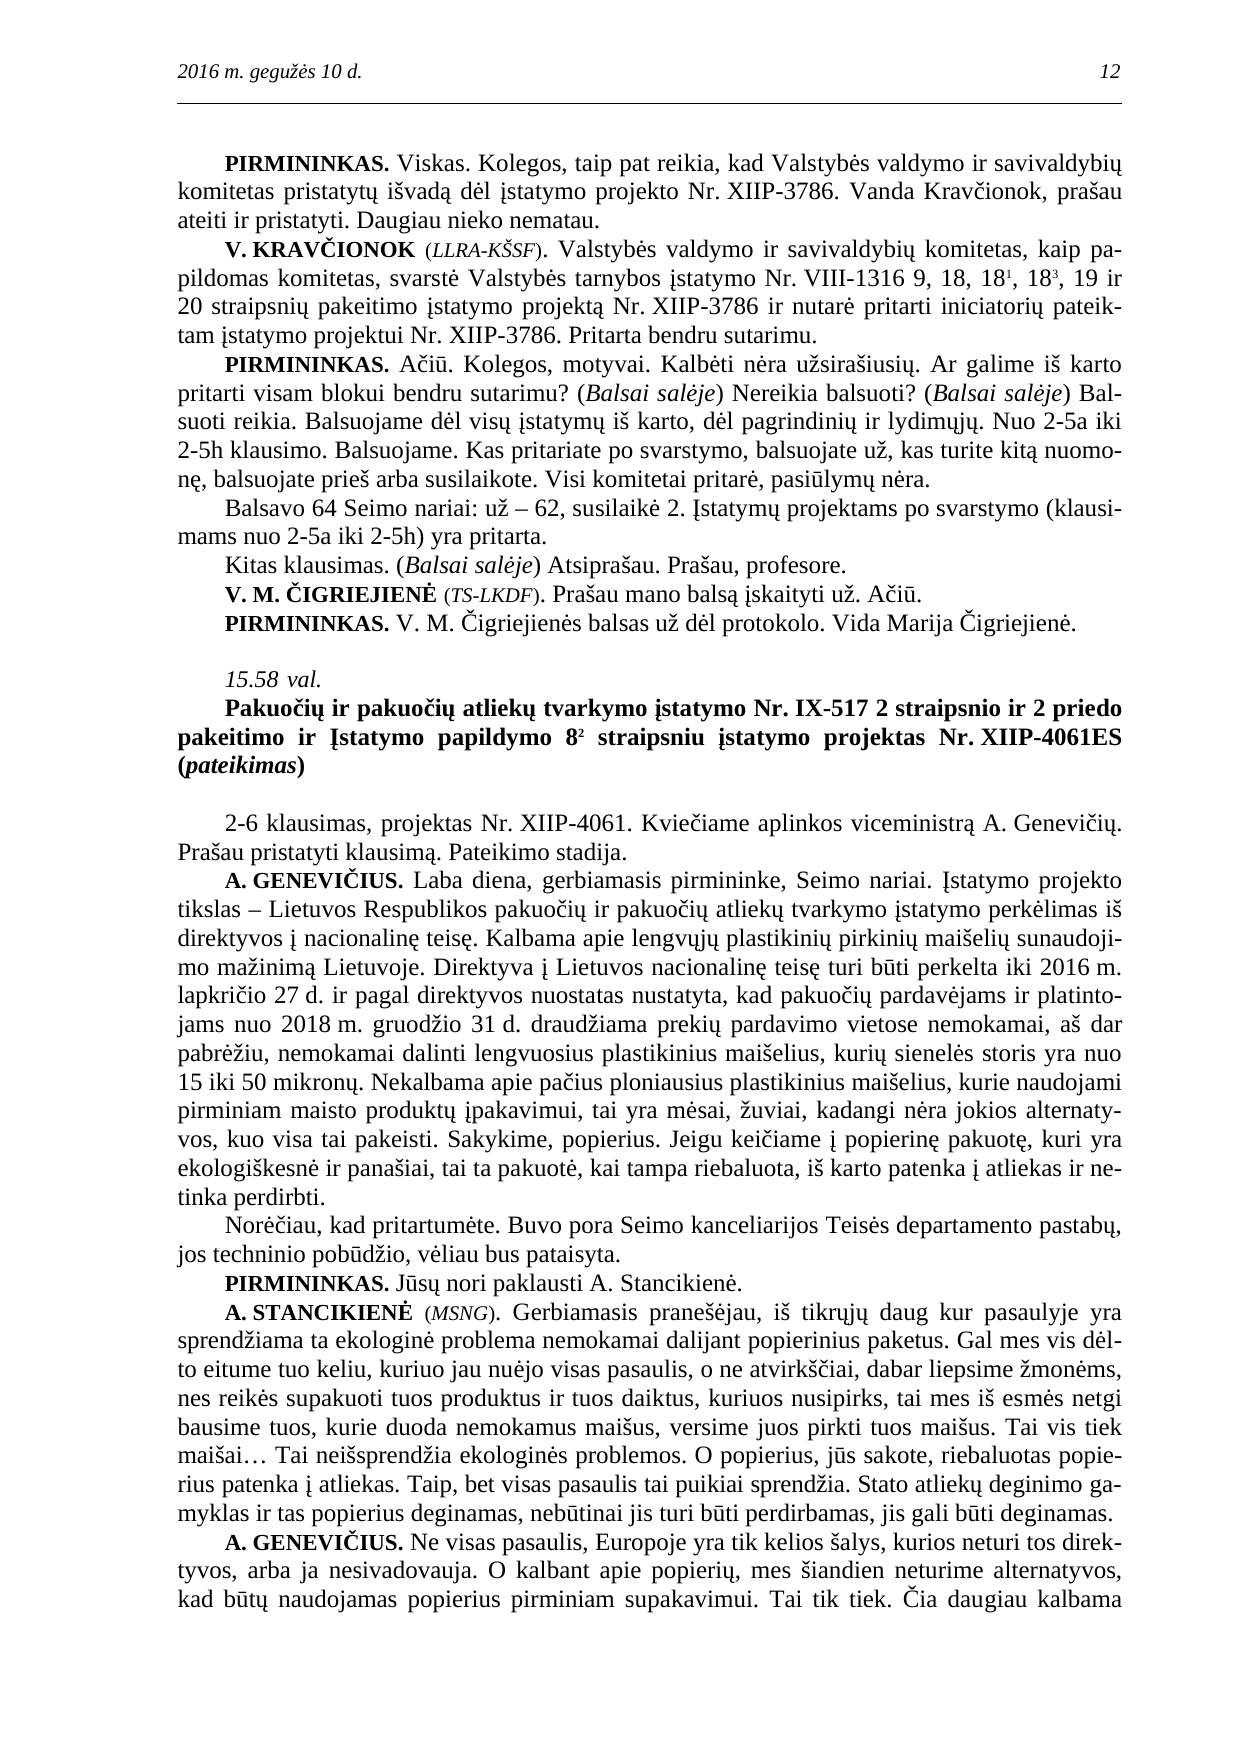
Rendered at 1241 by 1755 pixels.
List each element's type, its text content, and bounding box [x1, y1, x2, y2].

text A. STANCIKIENĖ (MSNG). Ger­bia­ma­sis pra­ne­šė­jau, iš tik­rų­jų daug kur pa­sau­ly­je yra spren­džia­ma ta eko­lo­gi­nė pro­ble­ma ne­mo­ka­mai da­li­jant po­pie­ri­nius pa­ke­tus. Gal mes vis dėl­to ei­tu­me tuo ke­liu, ku­riuo jau nu­ė­jo vi­sas pa­sau­lis, o ne at­virkš­čiai, da­bar liep­si­me žmo­nėms, nes rei­kės su­pa­kuo­ti tuos pro­duk­tus ir tuos daik­tus, ku­riuos nu­si­pirks, tai mes iš es­mės net­gi bau­si­me tuos, ku­rie duo­da ne­mo­ka­mus mai­šus, ver­si­me juos pirk­ti tuos mai­šus. Tai vis tiek mai­šai… Tai ne­iš­spren­džia eko­lo­gi­nės pro­ble­mos. O po­pie­rius, jūs sa­ko­te, rie­ba­luo­tas po­pie­rius pa­ten­ka į at­lie­kas. Taip, bet vi­sas pa­sau­lis tai pui­kiai spren­džia. Sta­to at­lie­kų de­gi­ni­mo ga­myk­las ir tas po­pie­rius de­gi­na­mas, ne­bū­ti­nai jis tu­ri bū­ti per­dir­ba­mas, jis ga­li bū­ti de­gi­na­mas. [177, 1297, 1122, 1527]
text V. KRAVČIONOK (LLRA-KŠSF). Vals­ty­bės val­dy­mo ir sa­vi­val­dy­bių ko­mi­te­tas, kaip pa­pil­do­mas ko­mi­te­tas, svars­tė Vals­ty­bės tar­ny­bos įsta­ty­mo Nr. VIII-1316 9, 18, 181, 183, 19 ir 20 straips­nių pa­kei­ti­mo įsta­ty­mo pro­jek­tą Nr. XIIP-3786 ir nu­ta­rė pri­tar­ti ini­cia­to­rių pa­teik­tam įsta­ty­mo pro­jek­tui Nr. XIIP-3786. Pri­tar­ta ben­dru su­ta­ri­mu. [177, 234, 1122, 349]
text Bal­sa­vo 64 Sei­mo na­riai: už – 62, su­si­lai­kė 2. Įsta­ty­mų pro­jek­tams po svars­ty­mo (klau­si­mams nuo 2-5a iki 2-5h) yra pri­tar­ta. [177, 493, 1122, 550]
text 15.58 val. [224, 665, 1122, 693]
text PIRMININKAS. Jū­sų no­ri pa­klaus­ti A. Stan­ci­kie­nė. [177, 1268, 1122, 1297]
text PIRMININKAS. Ačiū. Ko­le­gos, mo­ty­vai. Kal­bė­ti nė­ra už­si­ra­šiu­sių. Ar ga­li­me iš kar­to pri­tar­ti vi­sam blo­kui ben­dru su­ta­ri­mu? (Bal­sai sa­lė­je) Ne­rei­kia bal­suo­ti? (Bal­sai sa­lė­je) Bal­suo­ti rei­kia. Bal­suo­ja­me dėl vi­sų įsta­ty­mų iš kar­to, dėl pa­grin­di­nių ir ly­di­mų­jų. Nuo 2-5a iki 2-5h klau­si­mo. Bal­suo­ja­me. Kas pri­ta­ria­te po svars­ty­mo, bal­suo­ja­te už, kas tu­ri­te ki­tą nuo­mo­nę, bal­suo­ja­te prieš ar­ba su­si­lai­ko­te. Vi­si ko­mi­te­tai pri­ta­rė, pa­siū­ly­mų nė­ra. [177, 349, 1122, 493]
text Ki­tas klau­si­mas. (Bal­sai sa­lė­je) At­si­pra­šau. Pra­šau, pro­fe­so­re. [177, 550, 1122, 579]
text A. GENEVIČIUS. La­ba die­na, ger­bia­ma­sis pir­mi­nin­ke, Sei­mo na­riai. Įsta­ty­mo pro­jek­to tiks­las – Lie­tu­vos Res­pub­li­kos pa­kuo­čių ir pa­kuo­čių at­lie­kų tvar­ky­mo įsta­ty­mo per­kė­li­mas iš di­rek­ty­vos į na­cio­na­li­nę tei­sę. Kal­ba­ma apie leng­vų­jų plas­ti­ki­nių pir­ki­nių mai­še­lių su­nau­do­ji­mo ma­ži­ni­mą Lie­tu­vo­je. Di­rek­ty­va į Lie­tu­vos na­cio­na­li­nę tei­sę tu­ri bū­ti per­kel­ta iki 2016 m. lap­kri­čio 27 d. ir pa­gal di­rek­ty­vos nuo­sta­tas nu­sta­ty­ta, kad pa­kuo­čių par­da­vė­jams ir pla­tin­to­jams nuo 2018 m. gruo­džio 31 d. drau­džia­ma pre­kių par­da­vi­mo vie­to­se ne­mo­ka­mai, aš dar pa­brė­žiu, ne­mo­ka­mai da­lin­ti leng­vuo­sius plas­ti­ki­nius mai­še­lius, ku­rių sie­ne­lės sto­ris yra nuo 15 iki 50 mik­ro­nų. Ne­kal­ba­ma apie pa­čius plo­niau­sius plas­ti­ki­nius mai­še­lius, ku­rie nau­do­ja­mi pir­mi­niam mais­to pro­duk­tų įpa­ka­vi­mui, tai yra mė­sai, žu­viai, ka­dan­gi nė­ra jo­kios al­ter­na­ty­vos, kuo vi­sa tai pa­keis­ti. Sa­ky­ki­me, po­pie­rius. Jei­gu kei­čia­me į po­pie­ri­nę pa­kuo­tę, ku­ri yra eko­lo­giš­kes­nė ir pa­na­šiai, tai ta pa­kuo­tė, kai tam­pa rie­ba­luo­ta, iš kar­to pa­ten­ka į at­lie­kas ir ne­tin­ka per­dirb­ti. [177, 865, 1122, 1210]
text No­rė­čiau, kad pri­tar­tu­mė­te. Bu­vo po­ra Sei­mo kan­ce­lia­ri­jos Tei­sės de­par­ta­men­to pa­sta­bų, jos tech­ni­nio po­bū­džio, vė­liau bus pa­tai­sy­ta. [177, 1210, 1122, 1268]
text A. GENEVIČIUS. Ne vi­sas pa­sau­lis, Eu­ro­po­je yra tik ke­lios ša­lys, ku­rios ne­tu­ri tos di­rek­ty­vos, ar­ba ja ne­si­va­do­vau­ja. O kal­bant apie po­pie­rių, mes šian­dien ne­tu­ri­me al­ter­na­ty­vos, kad bū­tų nau­do­ja­mas po­pie­rius pir­mi­niam su­pa­ka­vi­mui. Tai tik tiek. Čia dau­giau kal­ba­ma [177, 1527, 1122, 1613]
text PIRMININKAS. V. M. Čig­rie­jie­nės bal­sas už dėl pro­to­ko­lo. Vi­da Ma­ri­ja Čig­rie­jie­nė. [177, 608, 1122, 636]
text Pa­kuo­čių ir pa­kuo­čių at­lie­kų tvar­ky­mo įsta­ty­mo Nr. IX-517 2 straips­nio ir 2 prie­do pa­kei­ti­mo ir Įsta­ty­mo pa­pil­dy­mo 82 straips­niu įsta­ty­mo pro­jek­tas Nr. XIIP-4061ES (patei­ki­mas) [177, 693, 1122, 779]
text V. M. ČIGRIEJIENĖ (TS-LKDF). Pra­šau ma­no bal­są įskai­ty­ti už. Ačiū. [177, 579, 1122, 608]
text PIRMININKAS. Vis­kas. Ko­le­gos, taip pat rei­kia, kad Vals­ty­bės val­dy­mo ir sa­vi­val­dy­bių ko­mi­te­tas pri­sta­ty­tų iš­va­dą dėl įsta­ty­mo pro­jek­to Nr. XIIP-3786. Van­da Krav­čio­nok, pra­šau at­ei­ti ir pri­sta­ty­ti. Dau­giau nie­ko ne­ma­tau. [177, 148, 1122, 234]
text 2-6 klau­si­mas, pro­jek­tas Nr. XIIP-4061. Kvie­čia­me ap­lin­kos vi­ce­mi­nist­rą A. Ge­ne­vi­čių. Pra­šau pri­sta­ty­ti klau­si­mą. Pa­tei­ki­mo sta­di­ja. [177, 808, 1122, 865]
